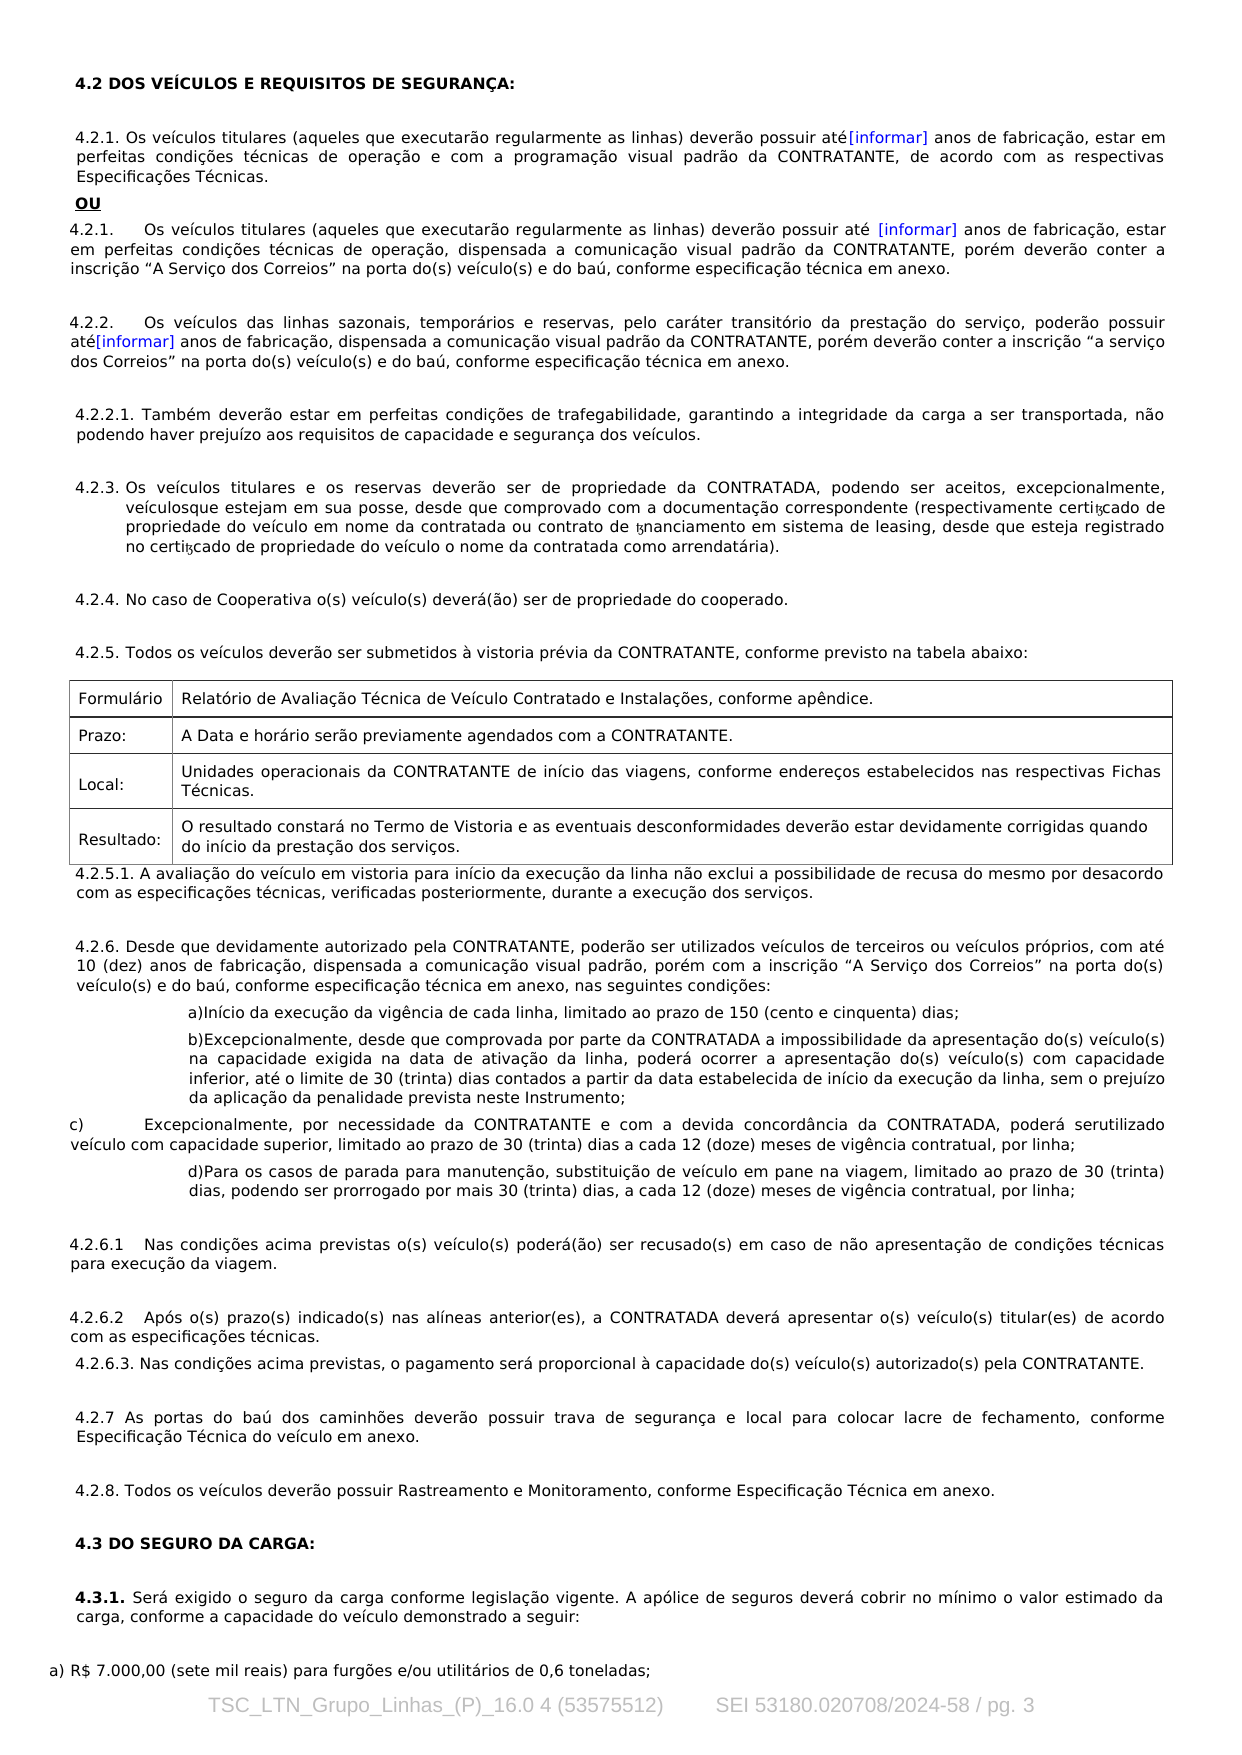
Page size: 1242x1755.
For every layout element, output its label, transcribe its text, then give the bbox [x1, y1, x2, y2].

list Excepcionalmente, por necessidade da CONTRATANTE e com a devida concordância da CONTRATADA, poderá serutilizado veículo com capacidade superior, limitado ao prazo de 30 (trinta) dias a cada 12 (doze) meses de vigência contratual, por linha; [69, 1116, 1166, 1154]
text 4.2.2.1. Também deverão estar em perfeitas condições de trafegabilidade, garantindo a integridade da carga a ser transportada, não podendo haver prejuízo aos requisitos de capacidade e segurança dos veículos. [75, 406, 1166, 444]
list Todos os veículos deverão ser submetidos à vistoria prévia da CONTRATANTE, conforme previsto na tabela abaixo: [75, 644, 1166, 663]
text 4.2.5.1. A avaliação do veículo em vistoria para início da execução da linha não exclui a possibilidade de recusa do mesmo por desacordo com as especificações técnicas, verificadas posteriormente, durante a execução dos serviços. [75, 865, 1166, 903]
table_header Relatório de Avaliação Técnica de Veículo Contratado e Instalações, conforme apêndice. [173, 681, 1172, 716]
text 4.2.6.3. Nas condições acima previstas, o pagamento será proporcional à capacidade do(s) veículo(s) autorizado(s) pela CONTRATANTE. [75, 1355, 1166, 1373]
text OU [75, 194, 1171, 213]
table_cell O resultado constará no Termo de Vistoria e as eventuais desconformidades deverão estar devidamente corrigidas quando do início da prestação dos serviços. [173, 809, 1172, 864]
list Os veículos titulares e os reservas deverão ser de propriedade da CONTRATADA, podendo ser aceitos, excepcionalmente, veículosque estejam em sua posse, desde que comprovado com a documentação correspondente (respectivamente certicado de propriedade do veículo em nome da contratada ou contrato de nanciamento em sistema de leasing, desde que esteja registrado no certicado de propriedade do veículo o nome da contratada como arrendatária). [75, 479, 1166, 556]
text 4.2.7 As portas do baú dos caminhões deverão possuir trava de segurança e local para colocar lacre de fechamento, conforme Especificação Técnica do veículo em anexo. [75, 1409, 1166, 1446]
list Os veículos das linhas sazonais, temporários e reservas, pelo caráter transitório da prestação do serviço, poderão possuir até[informar] anos de fabricação, dispensada a comunicação visual padrão da CONTRATANTE, porém deverão conter a inscrição “a serviço dos Correios” na porta do(s) veículo(s) e do baú, conforme especificação técnica em anexo. [69, 313, 1166, 371]
list R$ 7.000,00 (sete mil reais) para furgões e/ou utilitários de 0,6 toneladas; [49, 1662, 1166, 1680]
text d)Para os casos de parada para manutenção, substituição de veículo em pane na viagem, limitado ao prazo de 30 (trinta) dias, podendo ser prorrogado por mais 30 (trinta) dias, a cada 12 (doze) meses de vigência contratual, por linha; [188, 1163, 1166, 1200]
list Após o(s) prazo(s) indicado(s) nas alíneas anterior(es), a CONTRATADA deverá apresentar o(s) veículo(s) titular(es) de acordo com as especificações técnicas. [69, 1309, 1166, 1346]
text 4.3 DO SEGURO DA CARGA: [75, 1535, 1171, 1553]
table_cell Prazo: [70, 718, 172, 753]
list Os veículos titulares (aqueles que executarão regularmente as linhas) deverão possuir até [informar] anos de fabricação, estar em perfeitas condições técnicas de operação, dispensada a comunicação visual padrão da CONTRATANTE, porém deverão conter a inscrição “A Serviço dos Correios” na porta do(s) veículo(s) e do baú, conforme especificação técnica em anexo. [69, 221, 1166, 278]
text 4.2 DOS VEÍCULOS E REQUISITOS DE SEGURANÇA: [75, 75, 1171, 93]
table_cell Local: [70, 754, 172, 808]
text 4.2.8. Todos os veículos deverão possuir Rastreamento e Monitoramento, conforme Especificação Técnica em anexo. [75, 1482, 1166, 1500]
text 4.2.1. Os veículos titulares (aqueles que executarão regularmente as linhas) deverão possuir até[informar] anos de fabricação, estar em perfeitas condições técnicas de operação e com a programação visual padrão da CONTRATANTE, de acordo com as respectivas Especificações Técnicas. [75, 129, 1166, 186]
table_cell Resultado: [70, 809, 172, 864]
text 4.2.6. Desde que devidamente autorizado pela CONTRATANTE, poderão ser utilizados veículos de terceiros ou veículos próprios, com até 10 (dez) anos de fabricação, dispensada a comunicação visual padrão, porém com a inscrição “A Serviço dos Correios” na porta do(s) veículo(s) e do baú, conforme especificação técnica em anexo, nas seguintes condições: [75, 938, 1166, 995]
text b)Excepcionalmente, desde que comprovada por parte da CONTRATADA a impossibilidade da apresentação do(s) veículo(s) na capacidade exigida na data de ativação da linha, poderá ocorrer a apresentação do(s) veículo(s) com capacidade inferior, até o limite de 30 (trinta) dias contados a partir da data estabelecida de início da execução da linha, sem o prejuízo da aplicação da penalidade prevista neste Instrumento; [188, 1031, 1166, 1107]
text a)Início da execução da vigência de cada linha, limitado ao prazo de 150 (cento e cinquenta) dias; [188, 1004, 1166, 1022]
table_cell Unidades operacionais da CONTRATANTE de início das viagens, conforme endereços estabelecidos nas respectivas Fichas Técnicas. [173, 754, 1172, 808]
text 4.3.1. Será exigido o seguro da carga conforme legislação vigente. A apólice de seguros deverá cobrir no mínimo o valor estimado da carga, conforme a capacidade do veículo demonstrado a seguir: [75, 1589, 1166, 1626]
list Nas condições acima previstas o(s) veículo(s) poderá(ão) ser recusado(s) em caso de não apresentação de condições técnicas para execução da viagem. [69, 1236, 1166, 1273]
list No caso de Cooperativa o(s) veículo(s) deverá(ão) ser de propriedade do cooperado. [75, 591, 1166, 609]
table_cell A Data e horário serão previamente agendados com a CONTRATANTE. [173, 718, 1172, 753]
table_header Formulário [70, 681, 172, 716]
